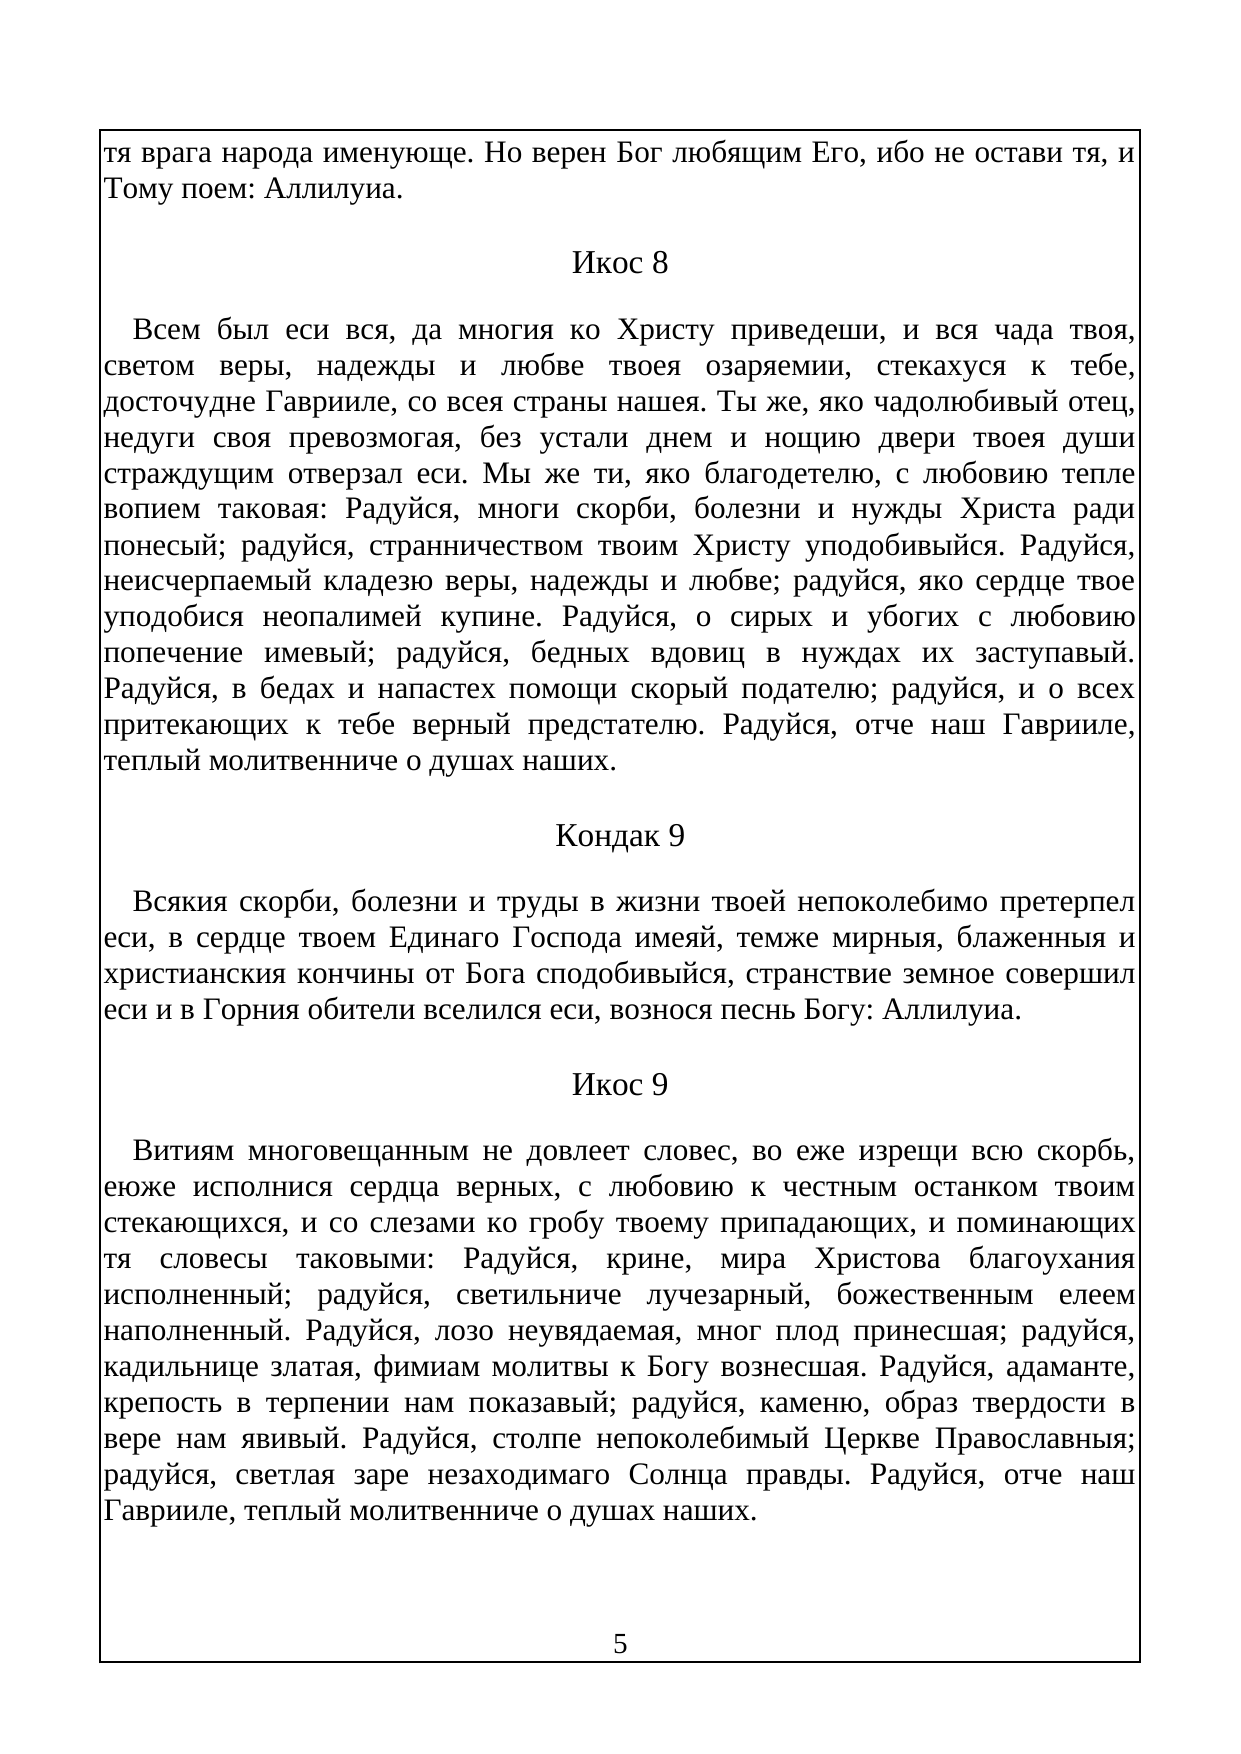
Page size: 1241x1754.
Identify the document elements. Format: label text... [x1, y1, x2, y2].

text тя врага народа именующе. Но верен Бог любящим Его, ибо не остави тя, и Тому поем: Аллилуиа. [103, 133, 1137, 205]
text Витиям многовещанным не довлеет словес, во еже изрещи всю скорбь, еюже исполнися сердца верных, с любовию к честным останком твоим стекающихся, и со слезами ко гробу твоему припадающих, и поминающих тя словесы таковыми: Радуйся, крине, мира Христова благоухания исполненный; радуйся, светильниче лучезарный, божественным елеем наполненный. Радуйся, лозо неувядаемая, мног плод принесшая; радуйся, кадильнице златая, фимиам молитвы к Богу вознесшая. Радуйся, адаманте, крепость в терпении нам показавый; радуйся, каменю, образ твердости в вере нам явивый. Радуйся, столпе непоколебимый Церкве Православныя; радуйся, светлая заре незаходимаго Солнца правды. Радуйся, отче наш Гаврииле, теплый молитвенниче о душах наших. [103, 1132, 1137, 1527]
subtitle Икос 9 [103, 1064, 1137, 1102]
subtitle Икос 8 [103, 242, 1137, 281]
text Всякия скорби, болезни и труды в жизни твоей непоколебимо претерпел еси, в сердце твоем Единаго Господа имеяй, темже мирныя, блаженныя и христианския кончины от Бога сподобивыйся, странствие земное совершил еси и в Горния обители вселился еси, вознося песнь Богу: Аллилуиа. [103, 883, 1137, 1026]
text Всем был еси вся, да многия ко Христу приведеши, и вся чада твоя, светом веры, надежды и любве твоея озаряемии, стекахуся к тебе, досточудне Гаврииле, со всея страны нашея. Ты же, яко чадолюбивый отец, недуги своя превозмогая, без устали днем и нощию двери твоея души страждущим отверзал еси. Мы же ти, яко благодетелю, с любовию тепле вопием таковая: Радуйся, многи скорби, болезни и нужды Христа ради понесый; радуйся, странничеством твоим Христу уподобивыйся. Радуйся, неисчерпаемый кладезю веры, надежды и любве; радуйся, яко сердце твое уподобися неопалимей купине. Радуйся, о сирых и убогих с любовию попечение имевый; радуйся, бедных вдовиц в нуждах их заступавый. Радуйся, в бедах и напастех помощи скорый подателю; радуйся, и о всех притекающих к тебе верный предстателю. Радуйся, отче наш Гаврииле, теплый молитвенниче о душах наших. [103, 310, 1137, 777]
subtitle Кондак 9 [103, 815, 1137, 853]
